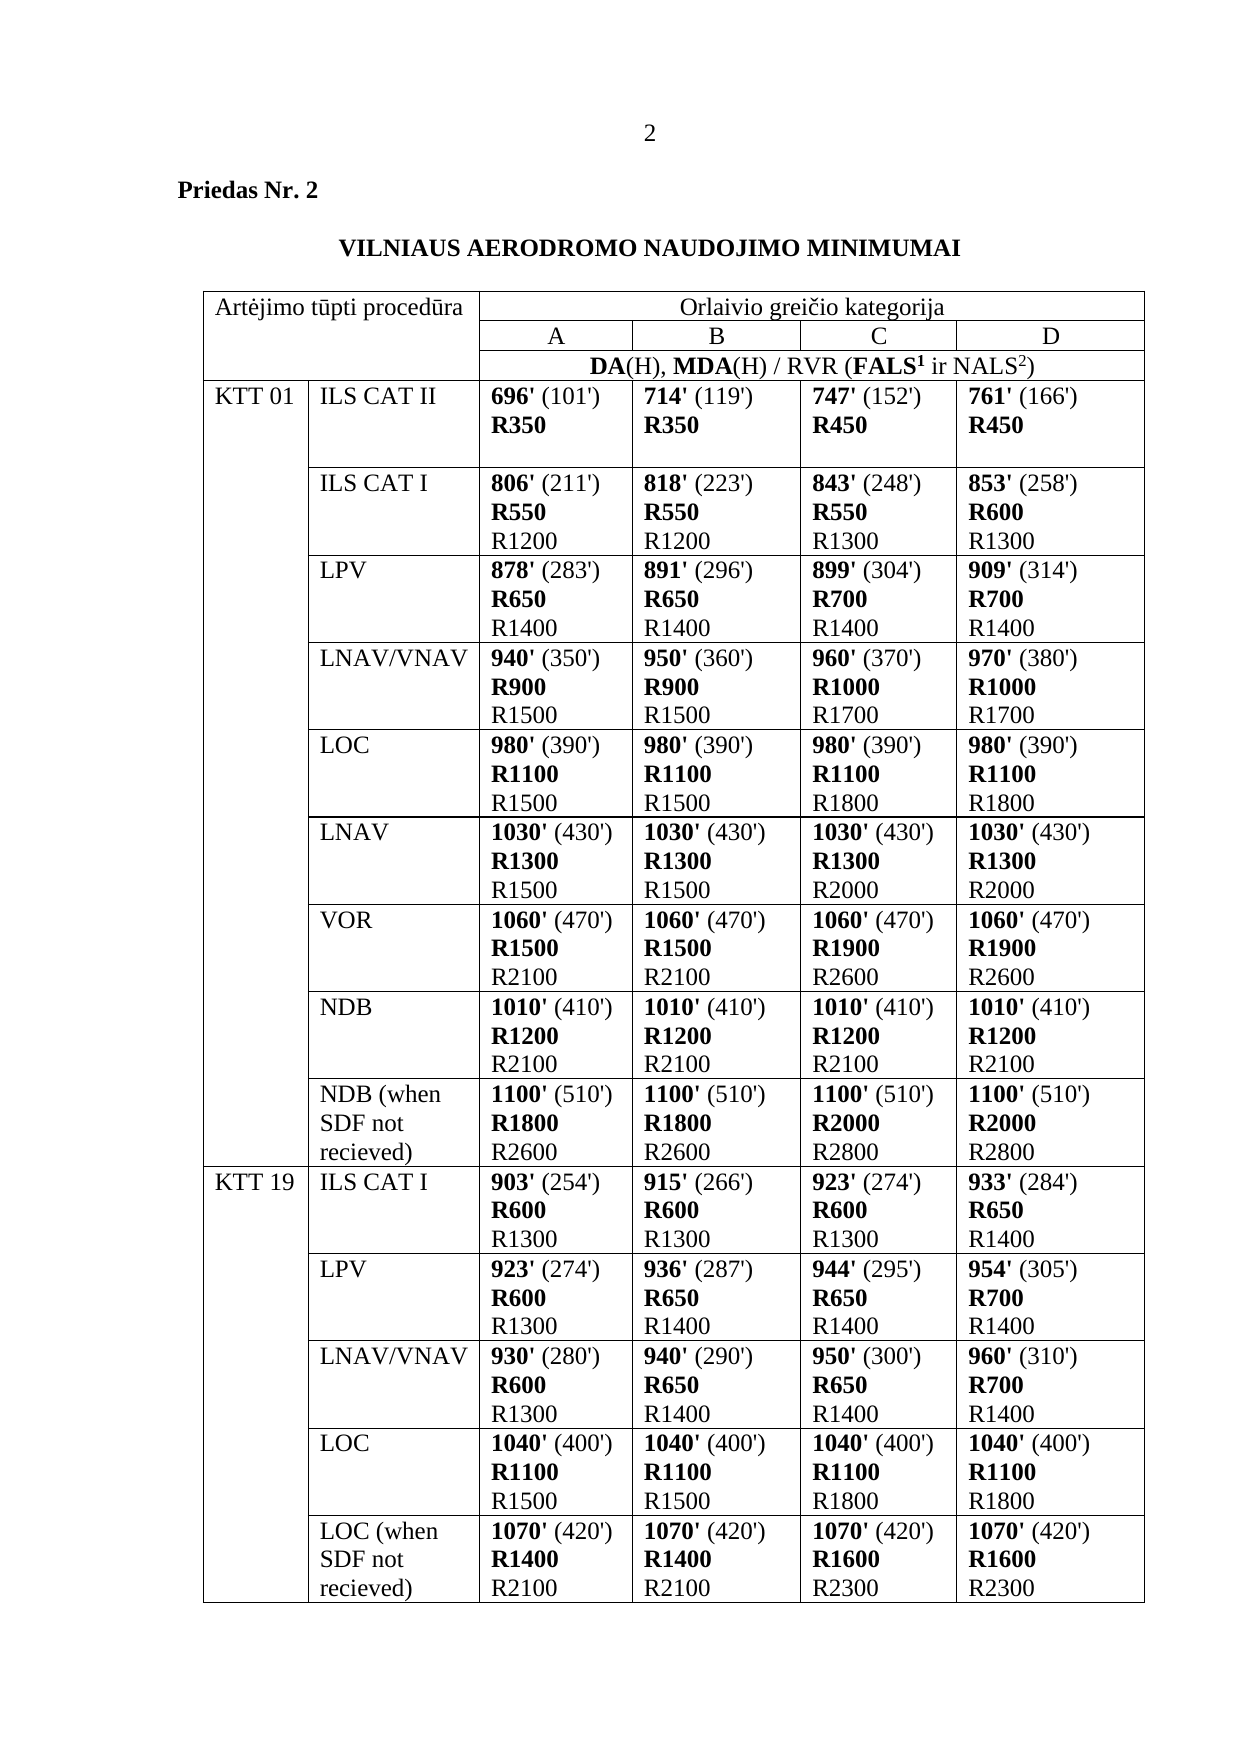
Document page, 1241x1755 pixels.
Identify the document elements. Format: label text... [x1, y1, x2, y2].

table_cell 1010' (410') R1200 R2100 [801, 992, 956, 1078]
table_cell 940' (350') R900 R1500 [480, 643, 632, 729]
table_cell 1070' (420') R1600 R2300 [801, 1516, 956, 1602]
table_cell 843' (248') R550 R1300 [801, 468, 956, 554]
table_cell 923' (274') R600 R1300 [801, 1167, 956, 1253]
table_cell NDB (when SDF not recieved) [309, 1079, 479, 1166]
table_cell 1040' (400') R1100 R1500 [633, 1429, 800, 1515]
table_cell 980' (390') R1100 R1800 [957, 730, 1144, 816]
table_cell KTT 01 [204, 381, 308, 1166]
table_cell 714' (119') R350 [633, 381, 800, 467]
table_cell LOC (when SDF not recieved) [309, 1516, 479, 1602]
text VILNIAUS AERODROMO NAUDOJIMO MINIMUMAI [177, 233, 1122, 262]
table_cell LPV [309, 1254, 479, 1340]
table_cell 1060' (470') R1900 R2600 [957, 905, 1144, 991]
table_cell LNAV/VNAV [309, 643, 479, 729]
table_cell LNAV [309, 818, 479, 904]
table_cell ILS CAT I [309, 1167, 479, 1253]
table_cell ILS CAT II [309, 381, 479, 467]
table_cell 1060' (470') R1500 R2100 [480, 905, 632, 991]
table_cell 1030' (430') R1300 R2000 [801, 818, 956, 904]
table_cell LOC [309, 1429, 479, 1515]
table_cell 940' (290') R650 R1400 [633, 1341, 800, 1427]
table_cell KTT 19 [204, 1167, 308, 1602]
table_cell 1040' (400') R1100 R1800 [801, 1429, 956, 1515]
table_header Artėjimo tūpti procedūra [204, 292, 479, 380]
table_cell 970' (380') R1000 R1700 [957, 643, 1144, 729]
table_cell 891' (296') R650 R1400 [633, 556, 800, 642]
table_cell 980' (390') R1100 R1500 [480, 730, 632, 816]
table_cell 923' (274') R600 R1300 [480, 1254, 632, 1340]
table_cell 950' (360') R900 R1500 [633, 643, 800, 729]
table_cell NDB [309, 992, 479, 1078]
table_cell 878' (283') R650 R1400 [480, 556, 632, 642]
table_cell 980' (390') R1100 R1800 [801, 730, 956, 816]
table_cell 1070' (420') R1400 R2100 [633, 1516, 800, 1602]
table_cell 1010' (410') R1200 R2100 [633, 992, 800, 1078]
table_header Orlaivio greičio kategorija [480, 292, 1144, 320]
table_cell 980' (390') R1100 R1500 [633, 730, 800, 816]
table_cell 936' (287') R650 R1400 [633, 1254, 800, 1340]
table_cell 903' (254') R600 R1300 [480, 1167, 632, 1253]
table_cell 954' (305') R700 R1400 [957, 1254, 1144, 1340]
table_cell 1070' (420') R1400 R2100 [480, 1516, 632, 1602]
table_cell 899' (304') R700 R1400 [801, 556, 956, 642]
table_cell 950' (300') R650 R1400 [801, 1341, 956, 1427]
table_cell 1040' (400') R1100 R1500 [480, 1429, 632, 1515]
table_cell 761' (166') R450 [957, 381, 1144, 467]
table_cell 1040' (400') R1100 R1800 [957, 1429, 1144, 1515]
table_cell C [801, 321, 956, 350]
table_cell 1100' (510') R2000 R2800 [801, 1079, 956, 1166]
table_cell LPV [309, 556, 479, 642]
table_cell 1070' (420') R1600 R2300 [957, 1516, 1144, 1602]
table_cell 960' (370') R1000 R1700 [801, 643, 956, 729]
table_cell DA(H), MDA(H) / RVR (FALS1 ir NALS2) [480, 351, 1144, 380]
table_cell 944' (295') R650 R1400 [801, 1254, 956, 1340]
table_cell LOC [309, 730, 479, 816]
table_cell 933' (284') R650 R1400 [957, 1167, 1144, 1253]
table_cell 915' (266') R600 R1300 [633, 1167, 800, 1253]
table_cell ILS CAT I [309, 468, 479, 554]
table_cell D [957, 321, 1144, 350]
table_cell 818' (223') R550 R1200 [633, 468, 800, 554]
table_cell B [633, 321, 800, 350]
table_cell 960' (310') R700 R1400 [957, 1341, 1144, 1427]
table_cell 853' (258') R600 R1300 [957, 468, 1144, 554]
table_cell 696' (101') R350 [480, 381, 632, 467]
table_cell 1010' (410') R1200 R2100 [480, 992, 632, 1078]
table_cell A [480, 321, 632, 350]
table_cell 747' (152') R450 [801, 381, 956, 467]
table_cell 1100' (510') R1800 R2600 [480, 1079, 632, 1166]
table_cell 1100' (510') R1800 R2600 [633, 1079, 800, 1166]
text Priedas Nr. 2 [177, 176, 1028, 204]
table_cell VOR [309, 905, 479, 991]
table_cell 909' (314') R700 R1400 [957, 556, 1144, 642]
table_cell 1030' (430') R1300 R1500 [480, 818, 632, 904]
table_cell 930' (280') R600 R1300 [480, 1341, 632, 1427]
table_cell 1010' (410') R1200 R2100 [957, 992, 1144, 1078]
table_cell 1060' (470') R1500 R2100 [633, 905, 800, 991]
table_cell 1030' (430') R1300 R1500 [633, 818, 800, 904]
table_cell LNAV/VNAV [309, 1341, 479, 1427]
table_cell 1100' (510') R2000 R2800 [957, 1079, 1144, 1166]
table_cell 806' (211') R550 R1200 [480, 468, 632, 554]
table_cell 1030' (430') R1300 R2000 [957, 818, 1144, 904]
table_cell 1060' (470') R1900 R2600 [801, 905, 956, 991]
